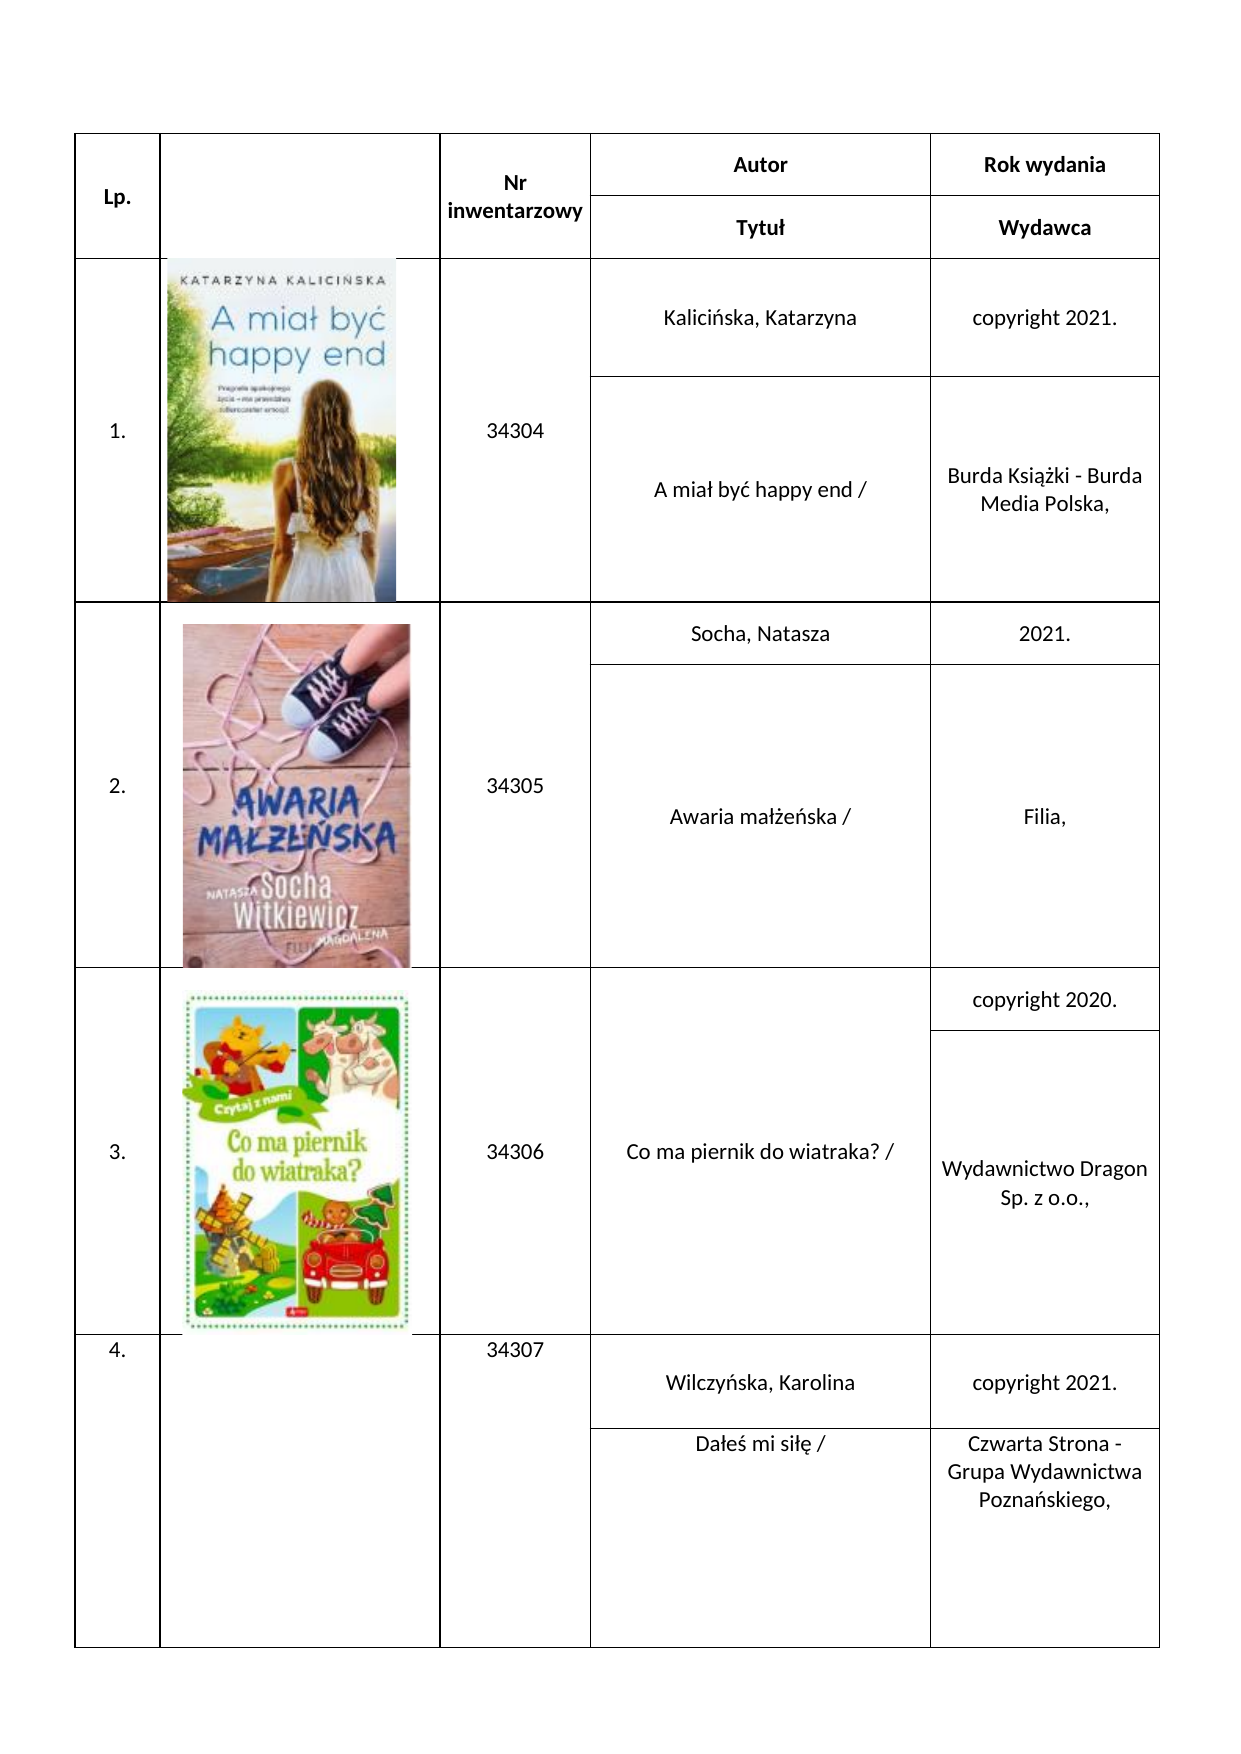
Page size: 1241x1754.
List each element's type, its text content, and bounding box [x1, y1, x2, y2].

table_cell 2021. [931, 603, 1159, 664]
table_cell Wilczyńska, Karolina [591, 1335, 930, 1428]
table_cell Burda Książki - Burda Media Polska, [931, 377, 1159, 601]
table_cell Kalicińska, Katarzyna [591, 259, 930, 376]
table_cell [397, 259, 439, 601]
table_cell 4. [76, 1335, 159, 1647]
table_header Rok wydania [931, 134, 1159, 195]
table_header Nr inwentarzowy [441, 134, 590, 258]
table_cell 1. [76, 259, 159, 601]
table_cell [161, 259, 167, 601]
table_cell Dałeś mi siłę / [591, 1429, 930, 1647]
table_cell 34306 [441, 968, 590, 1334]
table_cell 3. [76, 968, 159, 1334]
table_cell Wydawnictwo Dragon Sp. z o.o., [931, 1031, 1159, 1334]
table_cell A miał być happy end / [591, 377, 930, 601]
table_cell Filia, [931, 665, 1159, 967]
table_cell 34305 [441, 603, 590, 967]
table_cell 34307 [441, 1335, 590, 1647]
table_cell Co ma piernik do wiatraka? / [591, 968, 930, 1334]
table_cell copyright 2021. [931, 259, 1159, 376]
table_cell 2. [76, 603, 159, 967]
table_cell 34304 [441, 259, 590, 601]
table_cell Tytuł [591, 196, 930, 258]
table_cell Awaria małżeńska / [591, 665, 930, 967]
table_cell Wydawca [931, 196, 1159, 258]
table_cell [161, 968, 439, 1334]
table_header [161, 134, 439, 258]
table_header Autor [591, 134, 930, 195]
table_cell copyright 2020. [931, 968, 1159, 1030]
table_header Lp. [76, 134, 159, 258]
table_cell [161, 603, 439, 967]
table_cell Socha, Natasza [591, 603, 930, 664]
table_cell copyright 2021. [931, 1335, 1159, 1428]
table_cell [161, 1335, 439, 1647]
table_cell Czwarta Strona - Grupa Wydawnictwa Poznańskiego, [931, 1429, 1159, 1647]
